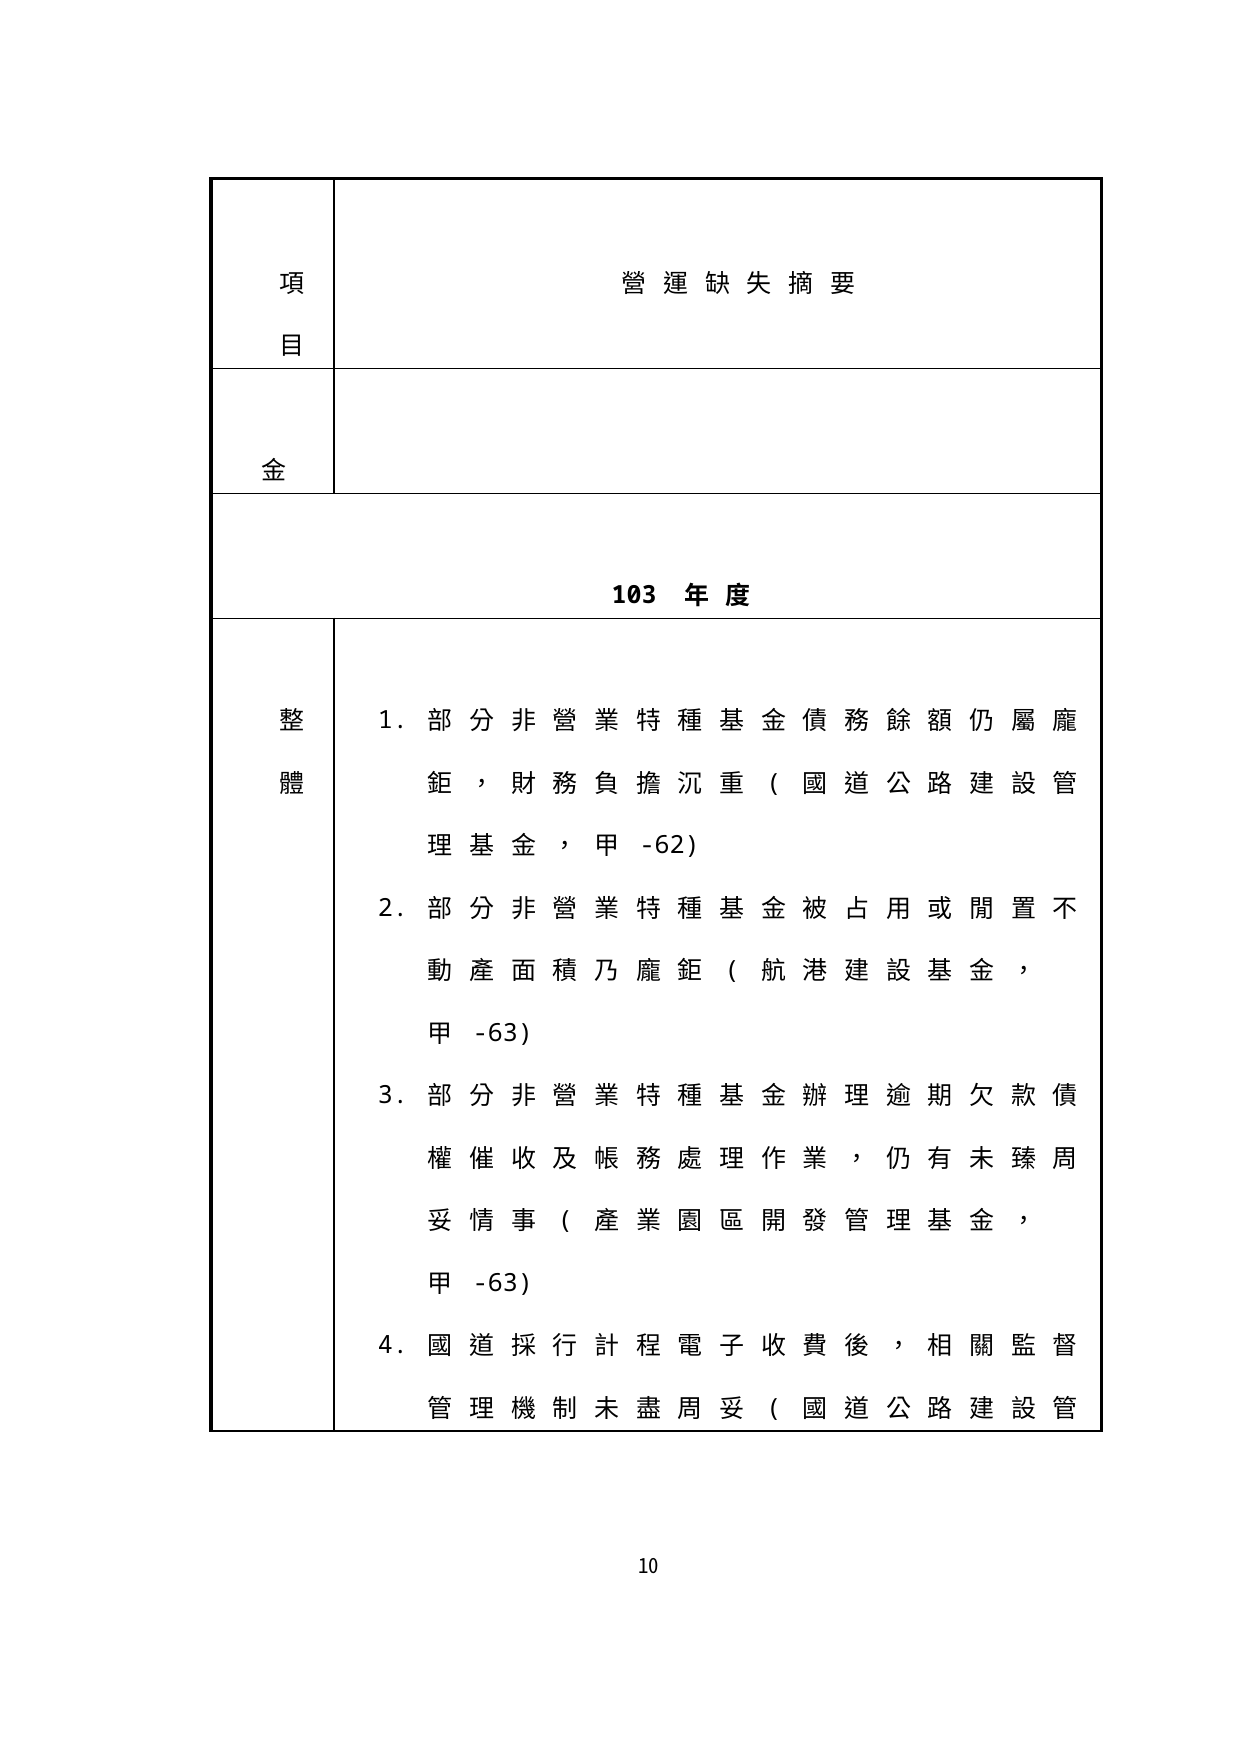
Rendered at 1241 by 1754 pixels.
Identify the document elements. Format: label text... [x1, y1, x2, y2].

table_cell 整體 [213, 619, 333, 1430]
table_cell 103年度 [213, 494, 1100, 618]
table_header 項目 [213, 180, 333, 368]
table_cell 部分非營業特種基金債務餘額仍屬龐鉅，財務負擔沉重(國道公路建設管理基金，甲-62) 部分非營業特種基金被占用或閒置不動產面積乃龐鉅(航港建設基金，甲-63) 部分非營業特種基金辦理逾期欠款債權催收及帳務處理作業，仍有未臻周妥情事(產業園區開發管理基金，甲-63) 國道採行計程電子收費後，相關監督管理機制未盡周妥(國道公路建設管理基金，甲-64) 基金辦理產業政策性專案貸款計畫，間有貸放成效欠佳，管考作業亦未臻周妥（觀光發展基金、就業安定基金，乙-81) [335, 619, 1100, 1430]
table_cell [335, 369, 1100, 493]
table_cell 金 [213, 369, 333, 493]
table_header 營運缺失摘要 [335, 180, 1100, 368]
